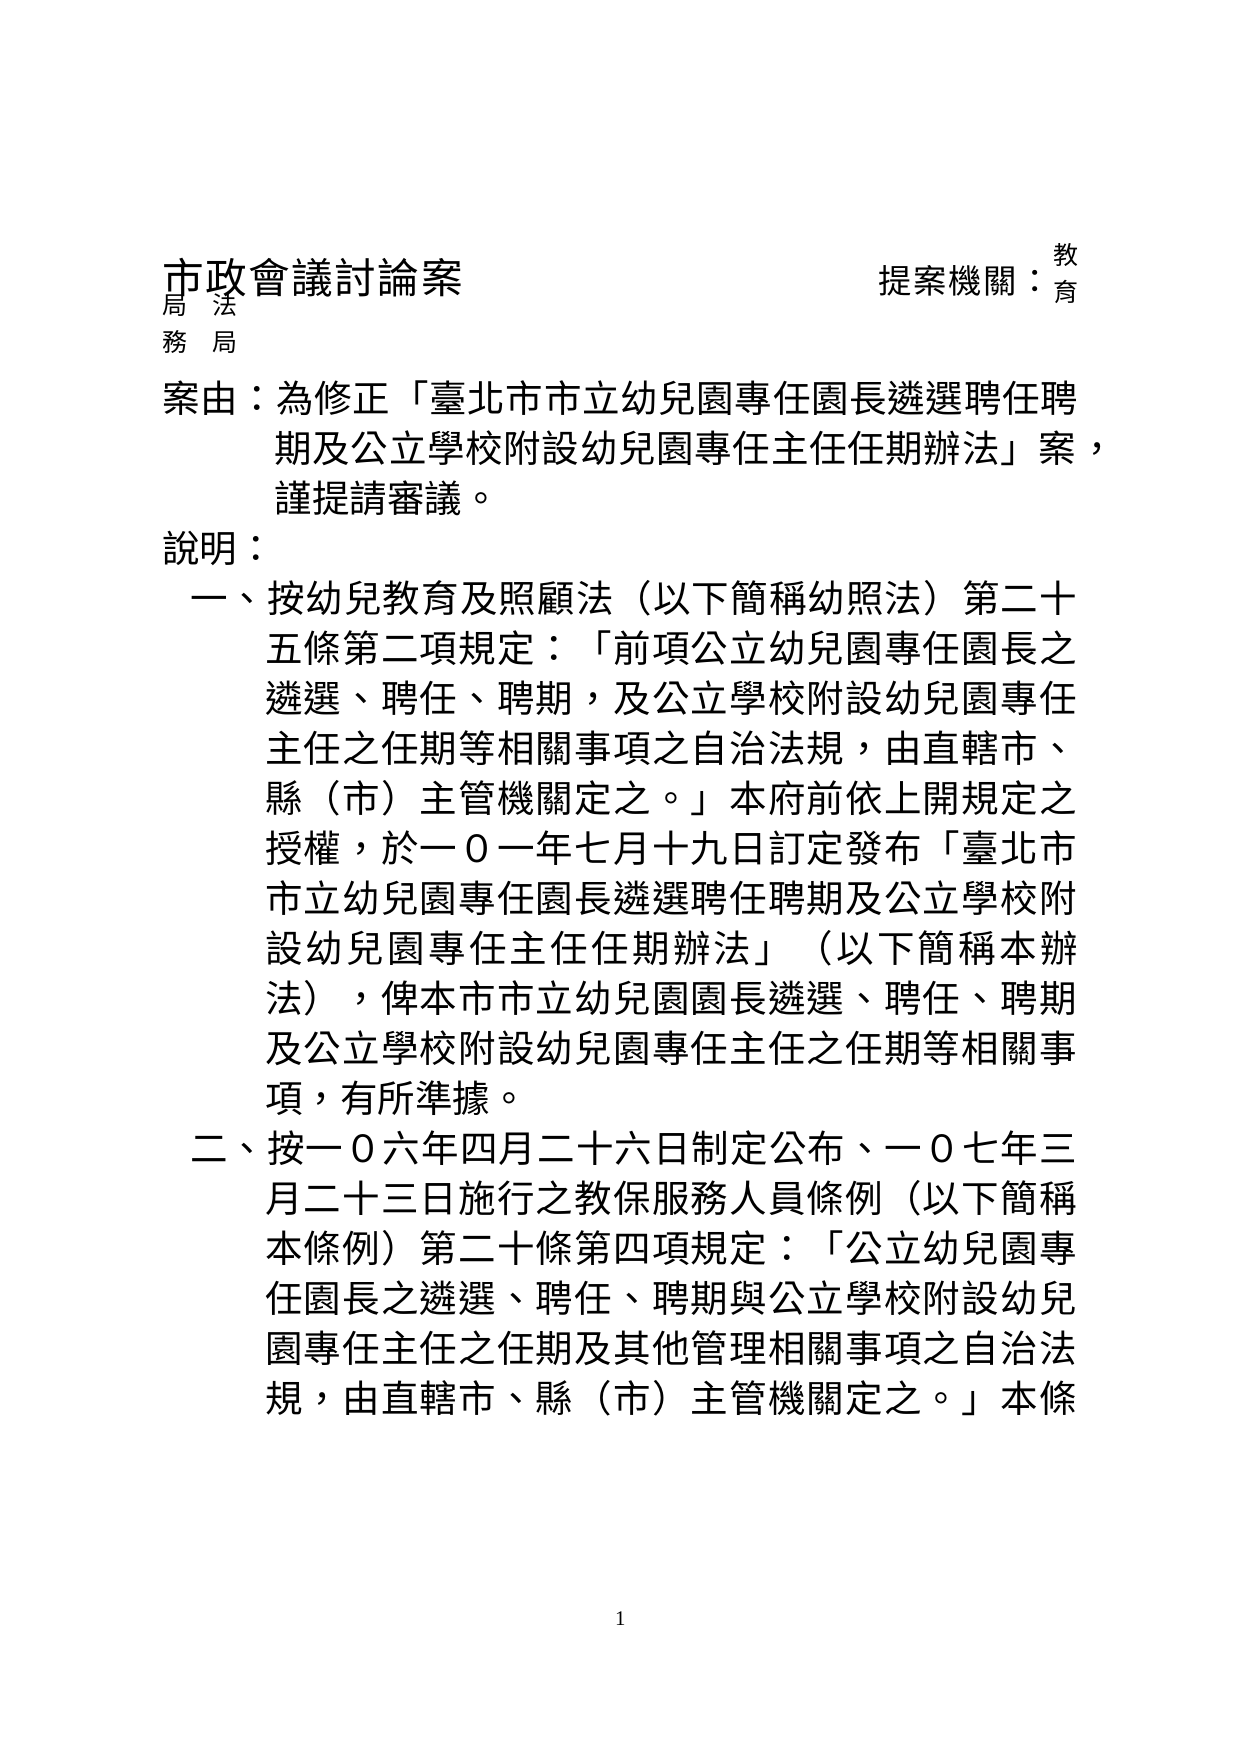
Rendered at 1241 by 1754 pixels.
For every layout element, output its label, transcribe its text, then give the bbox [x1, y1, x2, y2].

text 一、按幼兒教育及照顧法（以下簡稱幼照法）第二十五條第二項規定：「前項公立幼兒園專任園長之遴選、聘任、聘期，及公立學校附設幼兒園專任主任之任期等相關事項之自治法規，由直轄市、縣（市）主管機關定之。」本府前依上開規定之授權，於一０一年七月十九日訂定發布「臺北市市立幼兒園專任園長遴選聘任聘期及公立學校附設幼兒園專任主任任期辦法」（以下簡稱本辦法），俾本市市立幼兒園園長遴選、聘任、聘期，及公立學校附設幼兒園專任主任之任期等相關事項，有所準據。 [190, 572, 1078, 1122]
text 說明： [162, 522, 1078, 572]
text 案由：為修正「臺北市市立幼兒園專任園長遴選聘任聘期及公立學校附設幼兒園專任主任任期辦法」案，謹提請審議。 [162, 372, 1078, 522]
text 市政會議討論案 提案機關：教 育 局法 務 局 [162, 254, 1078, 354]
text 二、按一０六年四月二十六日制定公布、一０七年三月二十三日施行之教保服務人員條例（以下簡稱本條例）第二十條第四項規定：「公立幼兒園專任園長之遴選、聘任、聘期與公立學校附設幼兒園專任主任之任期及其他管理相關事項之自治法規，由直轄市、縣（市）主管機關定之。」本條 [190, 1122, 1078, 1422]
